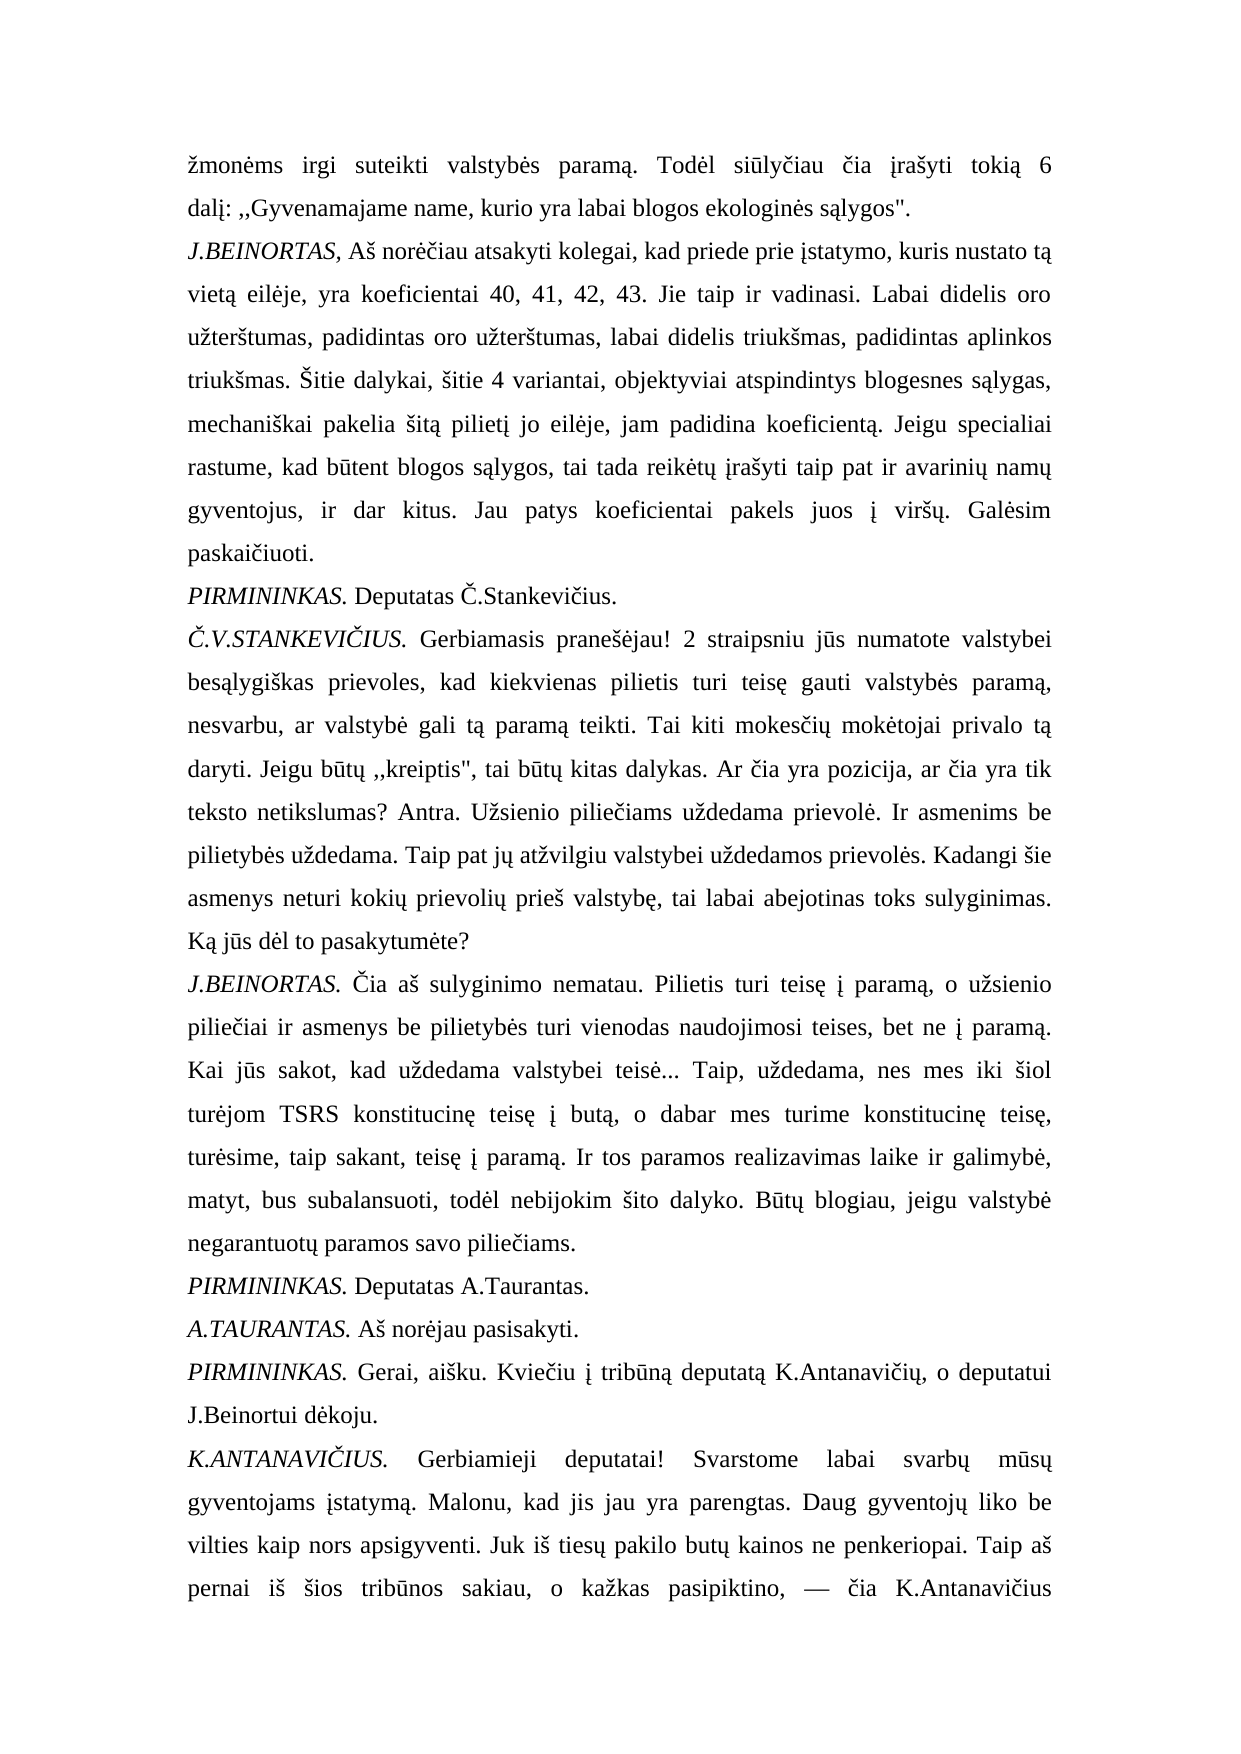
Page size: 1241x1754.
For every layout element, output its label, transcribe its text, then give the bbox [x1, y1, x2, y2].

text PIRMININKAS. Gerai, aišku. Kviečiu į tribūną deputatą K.Antanavičių, o deputatui J.Beinortui dėkoju. [187, 1357, 1053, 1429]
text PIRMININKAS. Deputatas A.Taurantas. [187, 1271, 1053, 1300]
text Č.V.STANKEVIČIUS. Gerbiamasis pranešėjau! 2 straipsniu jūs numatote valstybei besąlygiškas prievoles, kad kiekvienas pilietis turi teisę gauti valstybės paramą, nesvarbu, ar valstybė gali tą paramą teikti. Tai kiti mokesčių mokėtojai privalo tą daryti. Jeigu būtų ,,kreiptis", tai būtų kitas dalykas. Ar čia yra pozicija, ar čia yra tik teksto netikslumas? Antra. Užsienio piliečiams uždedama prievolė. Ir asmenims be pilietybės uždedama. Taip pat jų atžvilgiu valstybei uždedamos prievolės. Kadangi šie asmenys neturi kokių prievolių prieš valstybę, tai labai abejotinas toks sulyginimas. Ką jūs dėl to pasakytumėte? [187, 624, 1053, 955]
text J.BEINORTAS, Aš norėčiau atsakyti kolegai, kad priede prie įstatymo, kuris nustato tą vietą eilėje, yra koeficientai 40, 41, 42, 43. Jie taip ir vadinasi. Labai didelis oro užterštumas, padidintas oro užterštumas, labai didelis triukšmas, padidintas aplinkos triukšmas. Šitie dalykai, šitie 4 variantai, objektyviai atspindintys blogesnes sąlygas, mechaniškai pakelia šitą pilietį jo eilėje, jam padidina koeficientą. Jeigu specialiai rastume, kad būtent blogos sąlygos, tai tada reikėtų įrašyti taip pat ir avarinių namų gyventojus, ir dar kitus. Jau patys koeficientai pakels juos į viršų. Galėsim paskaičiuoti. [187, 236, 1053, 567]
text J.BEINORTAS. Čia aš sulyginimo nematau. Pilietis turi teisę į paramą, o užsienio piliečiai ir asmenys be pilietybės turi vienodas naudojimosi teises, bet ne į paramą. Kai jūs sakot, kad uždedama valstybei teisė... Taip, uždedama, nes mes iki šiol turėjom TSRS konstitucinę teisę į butą, o dabar mes turime konstitucinę teisę, turėsime, taip sakant, teisę į paramą. Ir tos paramos realizavimas laike ir galimybė, matyt, bus subalansuoti, todėl nebijokim šito dalyko. Būtų blogiau, jeigu valstybė negarantuotų paramos savo piliečiams. [187, 969, 1053, 1257]
text K.ANTANAVIČIUS. Gerbiamieji deputatai! Svarstome labai svarbų mūsų gyventojams įstatymą. Malonu, kad jis jau yra parengtas. Daug gyventojų liko be vilties kaip nors apsigyventi. Juk iš tiesų pakilo butų kainos ne penkeriopai. Taip aš pernai iš šios tribūnos sakiau, o kažkas pasipiktino, — čia K.Antanavičius [187, 1444, 1053, 1602]
text žmonėms irgi suteikti valstybės paramą. Todėl siūlyčiau čia įrašyti tokią 6 dalį: ,,Gyvenamajame name, kurio yra labai blogos ekologinės sąlygos". [187, 150, 1053, 222]
text PIRMININKAS. Deputatas Č.Stankevičius. [187, 581, 1053, 610]
text A.TAURANTAS. Aš norėjau pasisakyti. [187, 1314, 1053, 1343]
